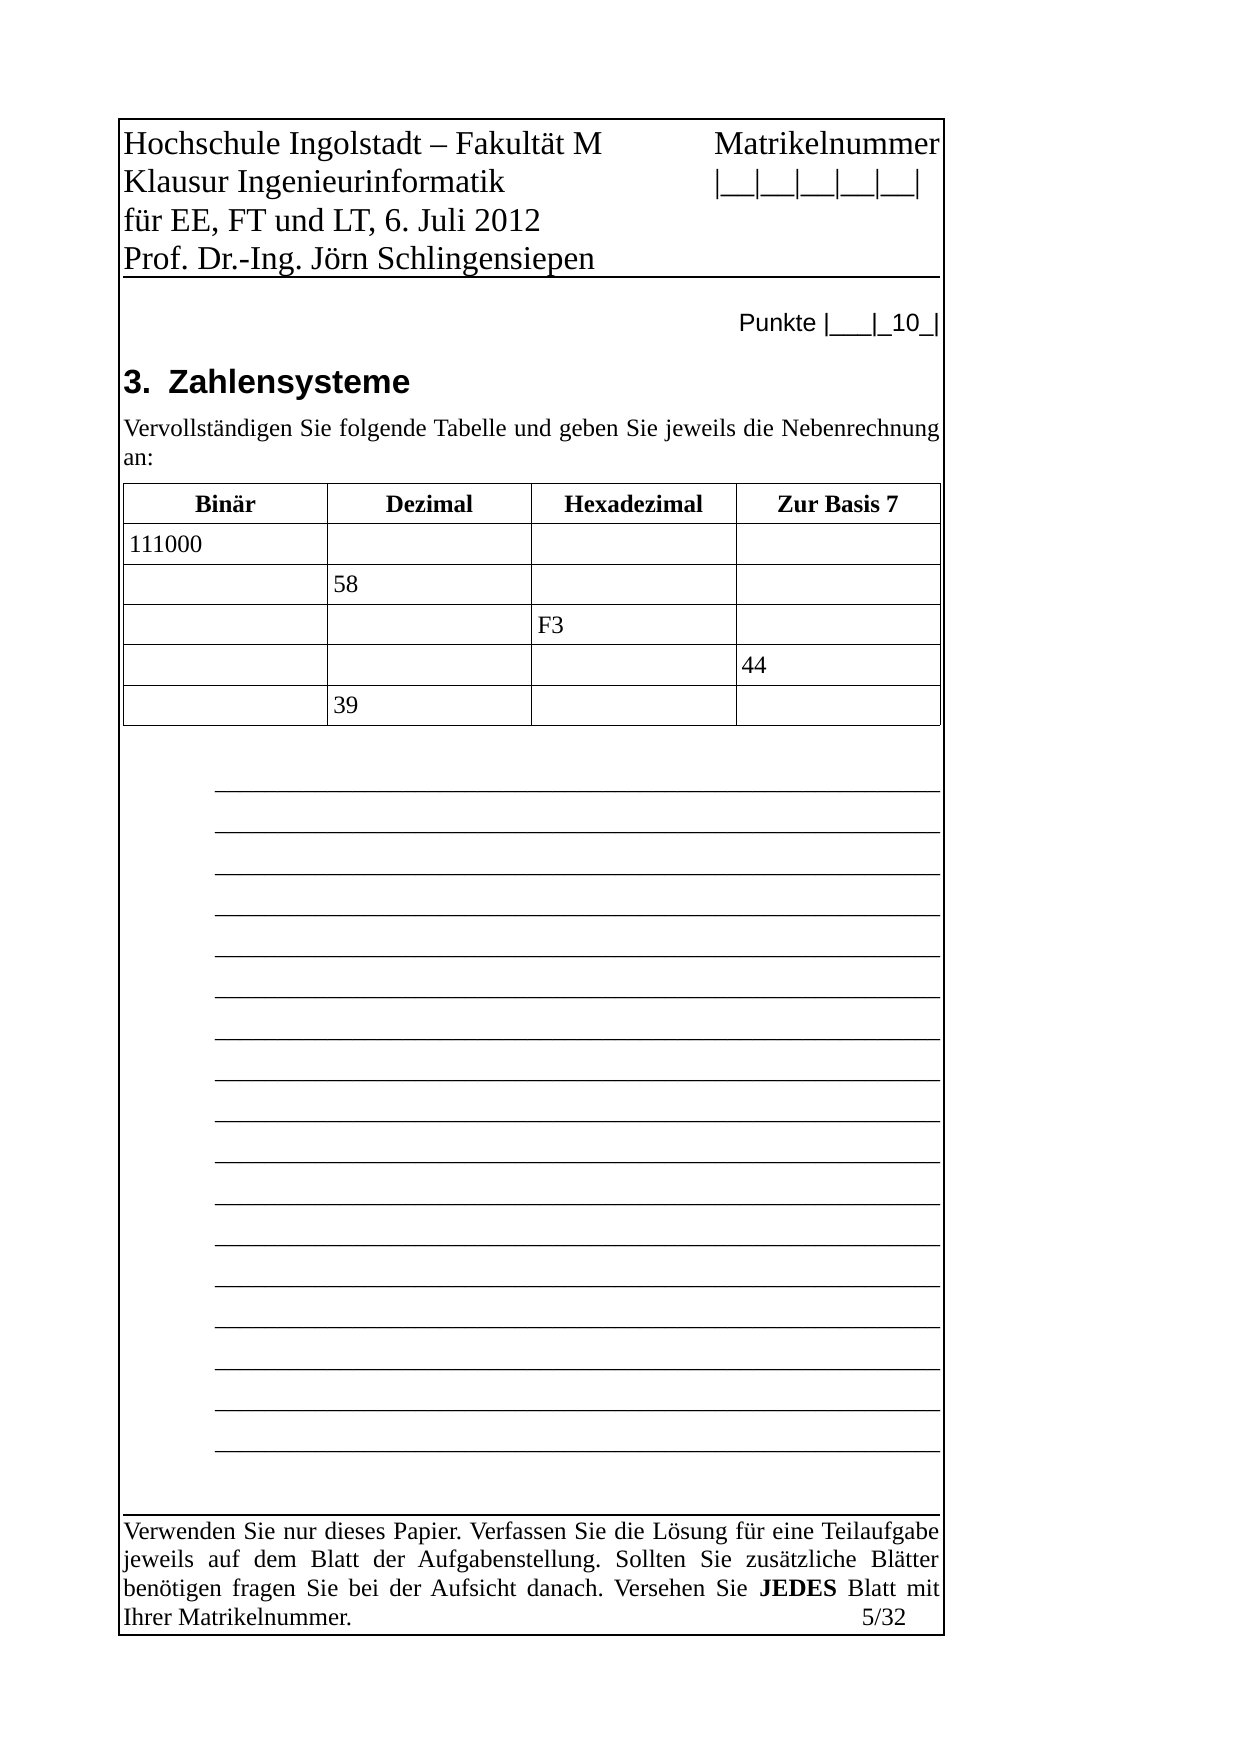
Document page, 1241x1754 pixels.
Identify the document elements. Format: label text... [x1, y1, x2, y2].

table_header Zur Basis 7 [737, 484, 940, 523]
table_cell [328, 645, 531, 684]
table_cell F3 [532, 605, 736, 644]
table_cell [124, 605, 327, 644]
text __________________________________________________________ [123, 1426, 940, 1455]
table_cell [532, 686, 736, 725]
table_cell 44 [737, 645, 940, 684]
text __________________________________________________________ [123, 766, 940, 795]
text __________________________________________________________ [123, 849, 940, 877]
text Vervollständigen Sie folgende Tabelle und geben Sie jeweils die Nebenrechnung an: [123, 413, 940, 470]
table_cell [737, 565, 940, 604]
text Punkte |___|_10_| [123, 308, 940, 337]
table_header Binär [124, 484, 327, 523]
text __________________________________________________________ [123, 1179, 940, 1207]
table_cell [328, 524, 531, 563]
subtitle Zahlensysteme [123, 362, 940, 400]
text __________________________________________________________ [123, 1261, 940, 1290]
text __________________________________________________________ [123, 890, 940, 919]
table_header Dezimal [328, 484, 531, 523]
text __________________________________________________________ [123, 931, 940, 960]
text __________________________________________________________ [123, 1137, 940, 1166]
table_cell [737, 524, 940, 563]
table_cell [532, 645, 736, 684]
table_cell 111000 [124, 524, 327, 563]
table_cell [328, 605, 531, 644]
table_cell 39 [328, 686, 531, 725]
table_cell [532, 524, 736, 563]
text __________________________________________________________ [123, 807, 940, 836]
text __________________________________________________________ [123, 1055, 940, 1084]
table_header Hexadezimal [532, 484, 736, 523]
text __________________________________________________________ [123, 1385, 940, 1414]
table_cell [737, 686, 940, 725]
text __________________________________________________________ [123, 1014, 940, 1042]
table_cell [532, 565, 736, 604]
table_cell [124, 565, 327, 604]
table_cell [737, 605, 940, 644]
table_cell [124, 645, 327, 684]
text __________________________________________________________ [123, 1302, 940, 1331]
text __________________________________________________________ [123, 1344, 940, 1372]
table_cell 58 [328, 565, 531, 604]
table_cell [124, 686, 327, 725]
text __________________________________________________________ [123, 1220, 940, 1249]
text __________________________________________________________ [123, 972, 940, 1001]
text __________________________________________________________ [123, 1096, 940, 1125]
